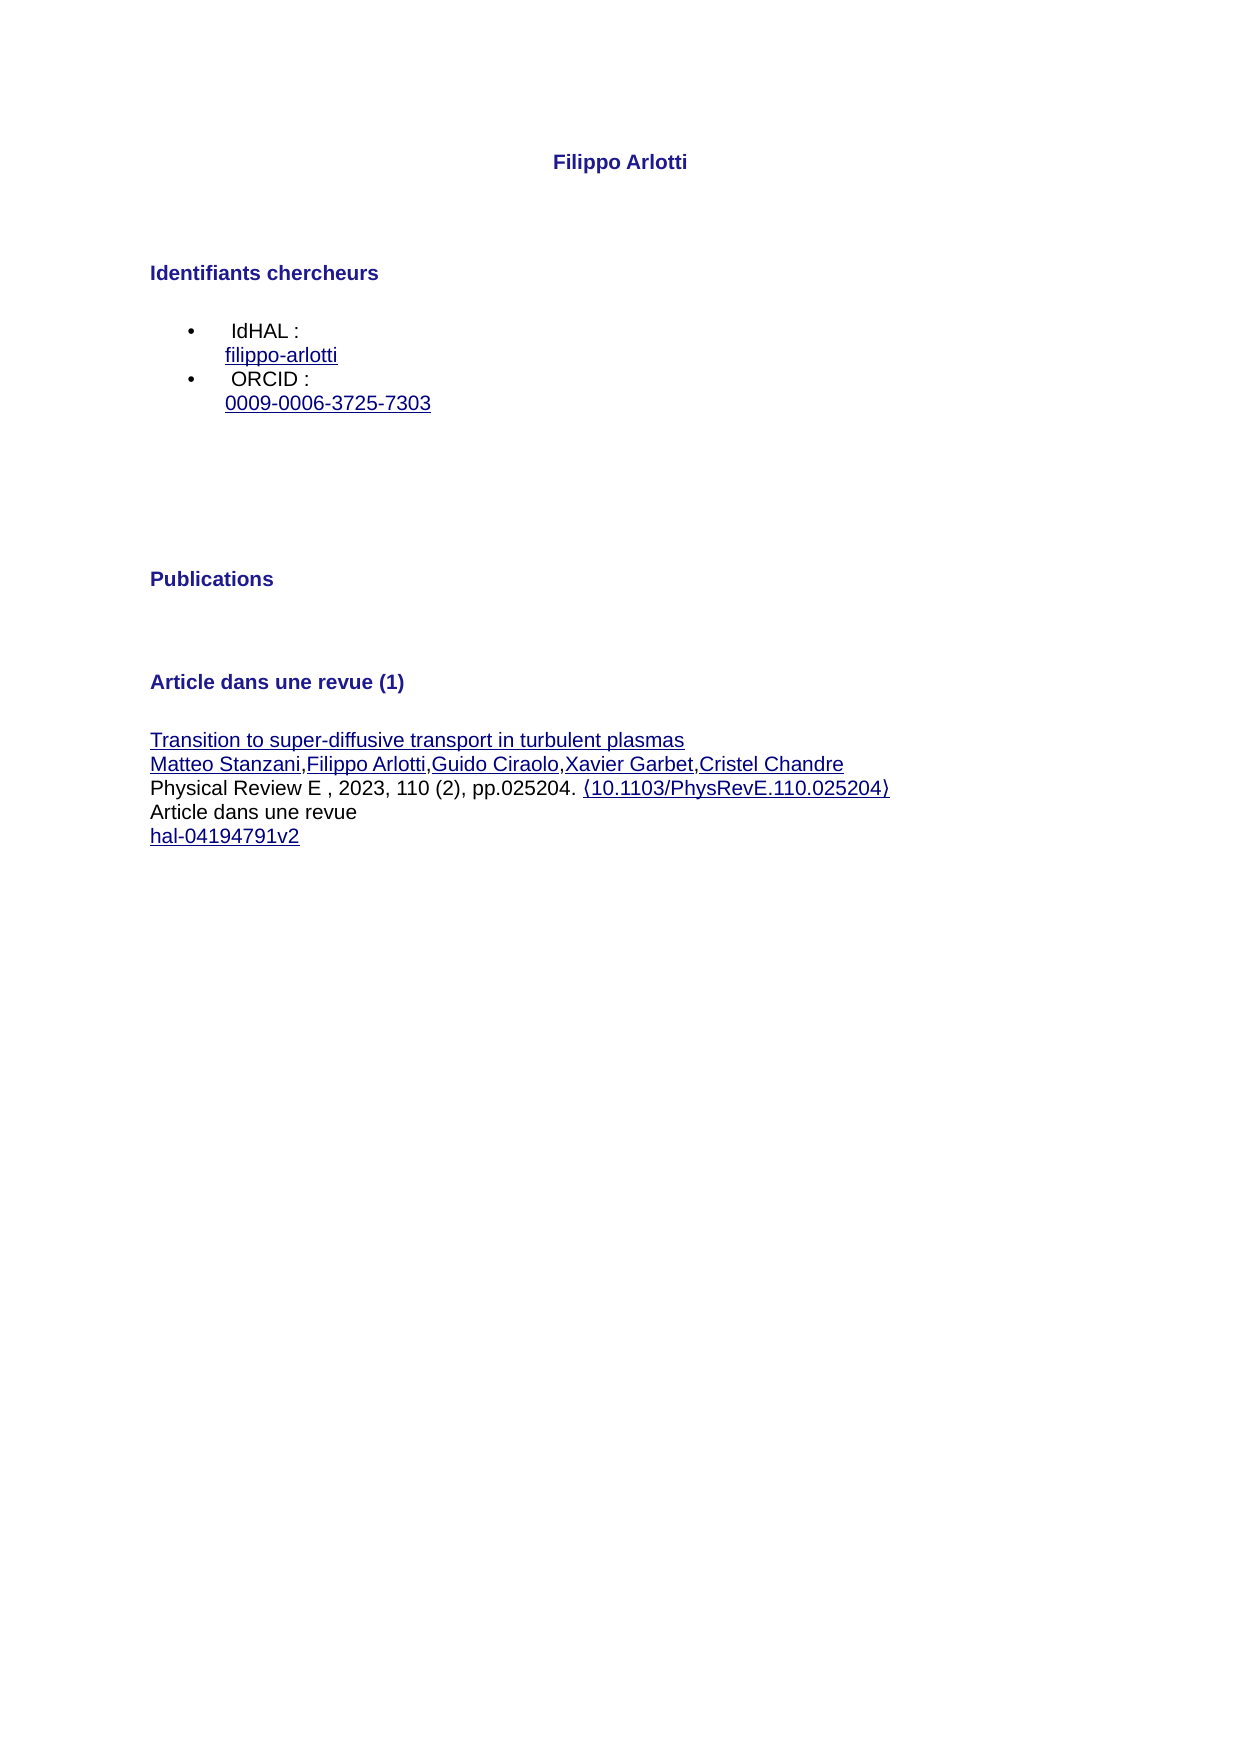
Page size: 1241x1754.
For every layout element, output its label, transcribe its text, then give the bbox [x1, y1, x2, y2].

subtitle Identifiants chercheurs [150, 260, 1090, 284]
subtitle Filippo Arlotti [150, 150, 1090, 174]
list 0009-0006-3725-7303 [187, 391, 1090, 414]
list ORCID : [187, 367, 1090, 391]
subtitle Publications [150, 567, 1090, 591]
subtitle Article dans une revue (1) [150, 670, 1090, 694]
list IdHAL : [187, 319, 1090, 343]
list filippo-arlotti [187, 343, 1090, 367]
table_header Transition to super-diffusive transport in turbulent plasmas Matteo Stanzani,Filippo Arlotti,Guido Ciraolo,Xavier Garbet,Cristel Chandre Physical Review E , 2023, 110 (2), pp.025204. ⟨10.1103/PhysRevE.110.025204⟩ Article dans une revue hal-04194791v2 [150, 728, 1090, 848]
